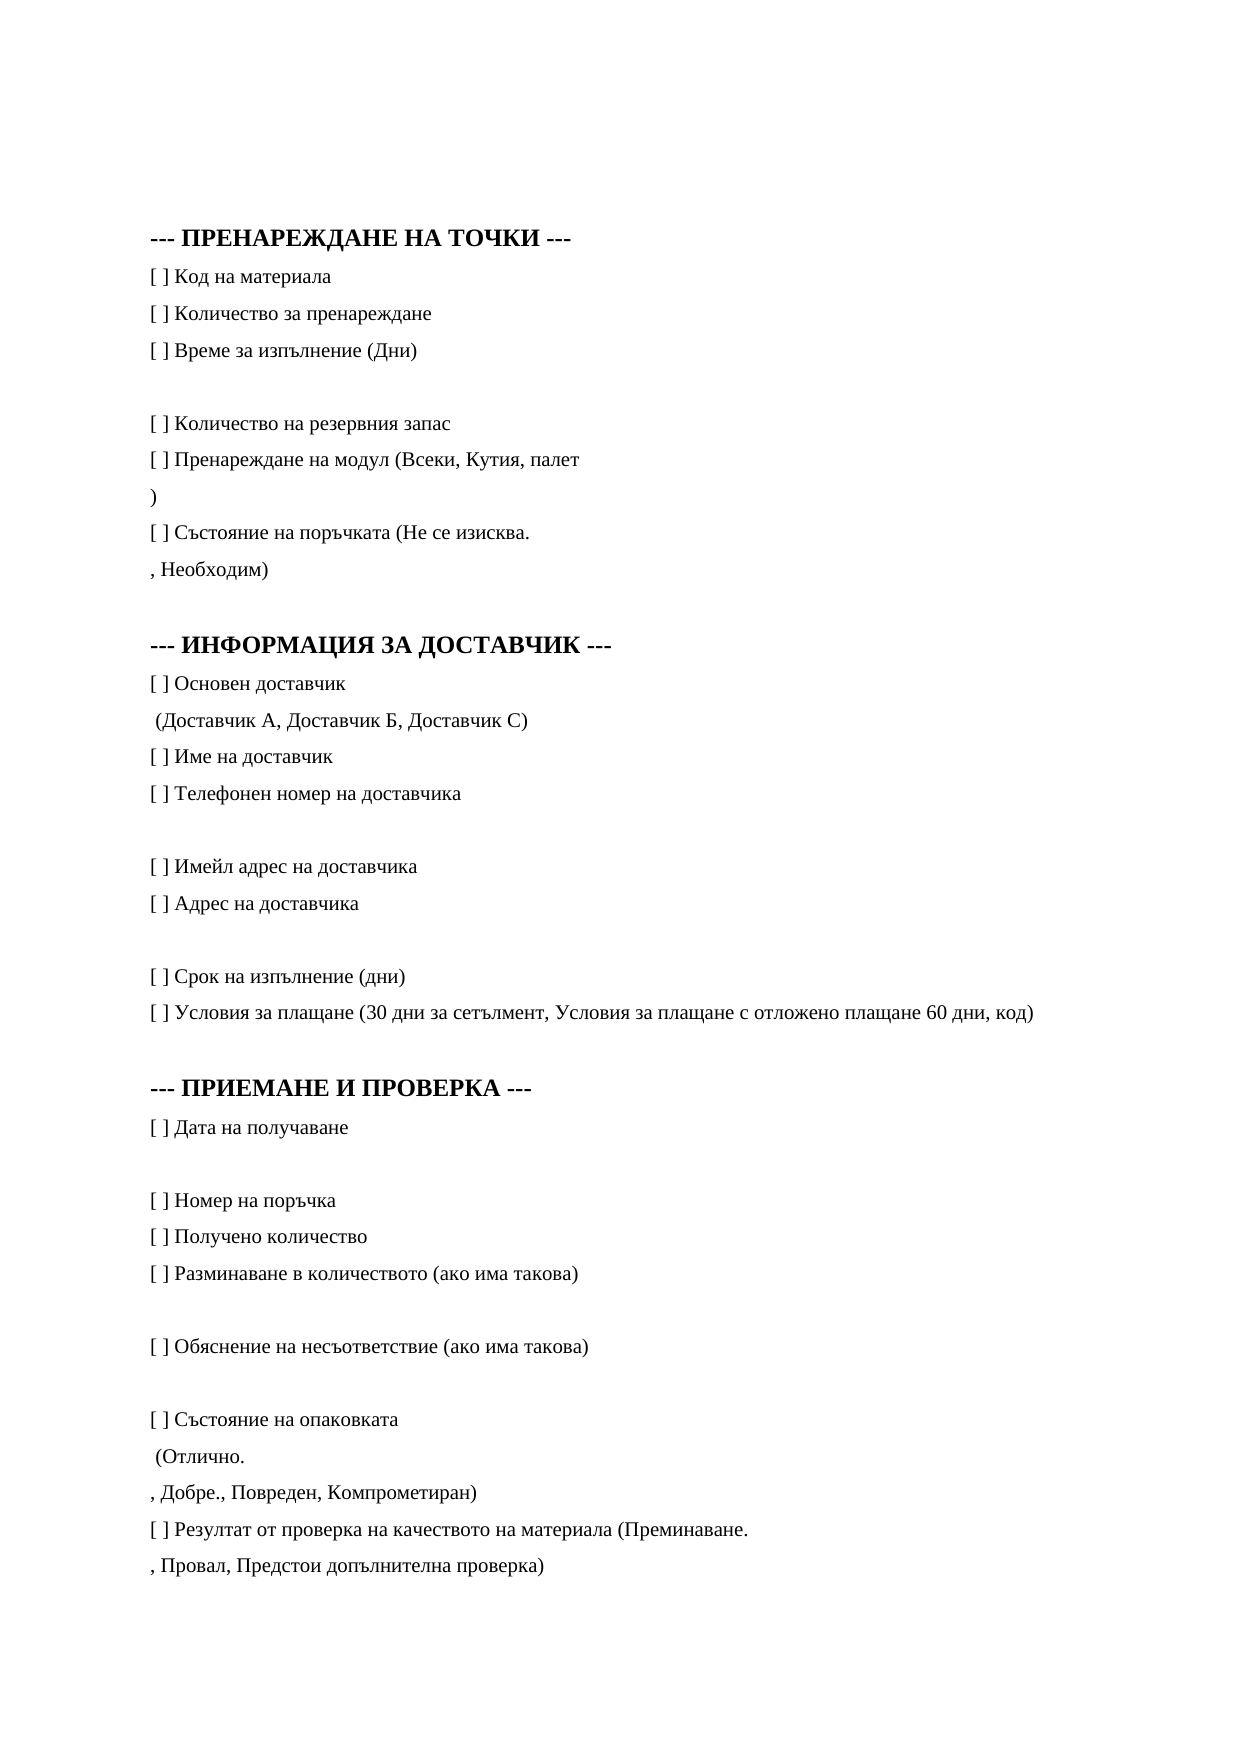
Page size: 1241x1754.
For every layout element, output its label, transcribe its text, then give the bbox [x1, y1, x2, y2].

text [ ] Пренареждане на модул (Всеки, Кутия, палет [150, 447, 1090, 471]
text (Доставчик А, Доставчик Б, Доставчик C) [150, 708, 1090, 732]
text [ ] Състояние на поръчката (Не се изисква. [150, 520, 1090, 544]
text [ ] Адрес на доставчика [150, 891, 1090, 915]
text --- ИНФОРМАЦИЯ ЗА ДОСТАВЧИК --- [150, 630, 1090, 659]
text [ ] Телефонен номер на доставчика [150, 781, 1090, 805]
text [ ] Дата на получаване [150, 1115, 1090, 1139]
text [ ] Време за изпълнение (Дни) [150, 337, 1090, 362]
text [ ] Имейл адрес на доставчика [150, 854, 1090, 878]
text [ ] Количество на резервния запас [150, 411, 1090, 435]
text [ ] Срок на изпълнение (дни) [150, 964, 1090, 988]
text [ ] Получено количество [150, 1224, 1090, 1248]
text ) [150, 484, 1090, 508]
text [ ] Код на материала [150, 264, 1090, 288]
text [ ] Количество за пренареждане [150, 301, 1090, 325]
text [ ] Резултат от проверка на качеството на материала (Преминаване. [150, 1517, 1090, 1541]
text --- ПРЕНАРЕЖДАНЕ НА ТОЧКИ --- [150, 223, 1090, 252]
text , Провал, Предстои допълнителна проверка) [150, 1553, 1090, 1577]
text [ ] Обяснение на несъответствие (ако има такова) [150, 1334, 1090, 1358]
text --- ПРИЕМАНЕ И ПРОВЕРКА --- [150, 1073, 1090, 1102]
text , Необходим) [150, 557, 1090, 581]
text [ ] Разминаване в количеството (ако има такова) [150, 1261, 1090, 1285]
text , Добре., Повреден, Компрометиран) [150, 1480, 1090, 1504]
text (Отлично. [150, 1444, 1090, 1468]
text [ ] Номер на поръчка [150, 1188, 1090, 1212]
text [ ] Име на доставчик [150, 744, 1090, 768]
text [ ] Състояние на опаковката [150, 1407, 1090, 1431]
text [ ] Условия за плащане (30 дни за сетълмент, Условия за плащане с отложено плащане 60 дни, код) [150, 1000, 1090, 1024]
text [ ] Основен доставчик [150, 671, 1090, 695]
